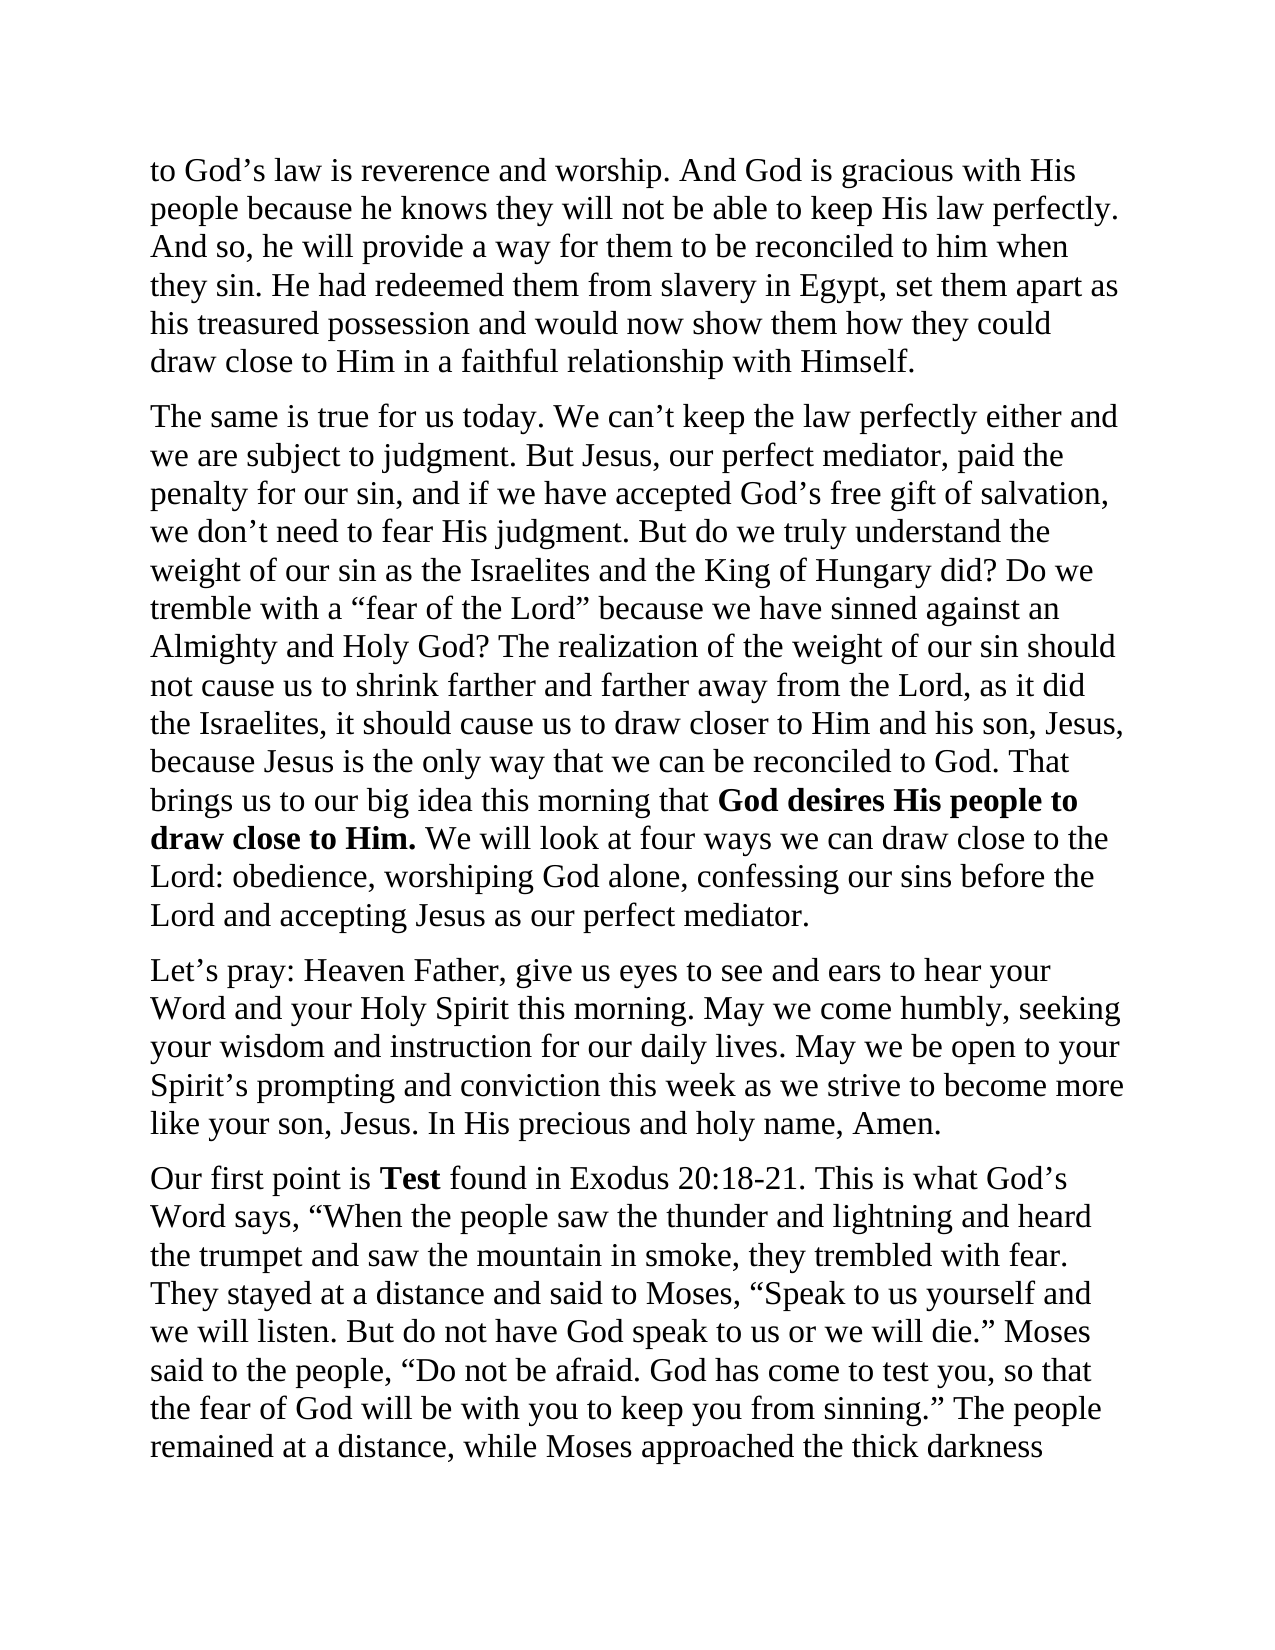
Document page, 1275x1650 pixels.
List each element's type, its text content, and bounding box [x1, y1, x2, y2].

text to God’s law is reverence and worship. And God is gracious with His people because he knows they will not be able to keep His law perfectly. And so, he will provide a way for them to be reconciled to him when they sin. He had redeemed them from slavery in Egypt, set them apart as his treasured possession and would now show them how they could draw close to Him in a faithful relationship with Himself. [150, 150, 1125, 380]
text Let’s pray: Heaven Father, give us eyes to see and ears to hear your Word and your Holy Spirit this morning. May we come humbly, seeking your wisdom and instruction for our daily lives. May we be open to your Spirit’s prompting and conviction this week as we strive to become more like your son, Jesus. In His precious and holy name, Amen. [150, 950, 1125, 1142]
text Our first point is Test found in Exodus 20:18-21. This is what God’s Word says, “When the people saw the thunder and lightning and heard the trumpet and saw the mountain in smoke, they trembled with fear. They stayed at a distance and said to Moses, “Speak to us yourself and we will listen. But do not have God speak to us or we will die.” Moses said to the people, “Do not be afraid. God has come to test you, so that the fear of God will be with you to keep you from sinning.” The people remained at a distance, while Moses approached the thick darkness [150, 1158, 1125, 1465]
text The same is true for us today. We can’t keep the law perfectly either and we are subject to judgment. But Jesus, our perfect mediator, paid the penalty for our sin, and if we have accepted God’s free gift of salvation, we don’t need to fear His judgment. But do we truly understand the weight of our sin as the Israelites and the King of Hungary did? Do we tremble with a “fear of the Lord” because we have sinned against an Almighty and Holy God? The realization of the weight of our sin should not cause us to shrink farther and farther away from the Lord, as it did the Israelites, it should cause us to draw closer to Him and his son, Jesus, because Jesus is the only way that we can be reconciled to God. That brings us to our big idea this morning that God desires His people to draw close to Him. We will look at four ways we can draw close to the Lord: obedience, worshiping God alone, confessing our sins before the Lord and accepting Jesus as our perfect mediator. [150, 397, 1125, 933]
